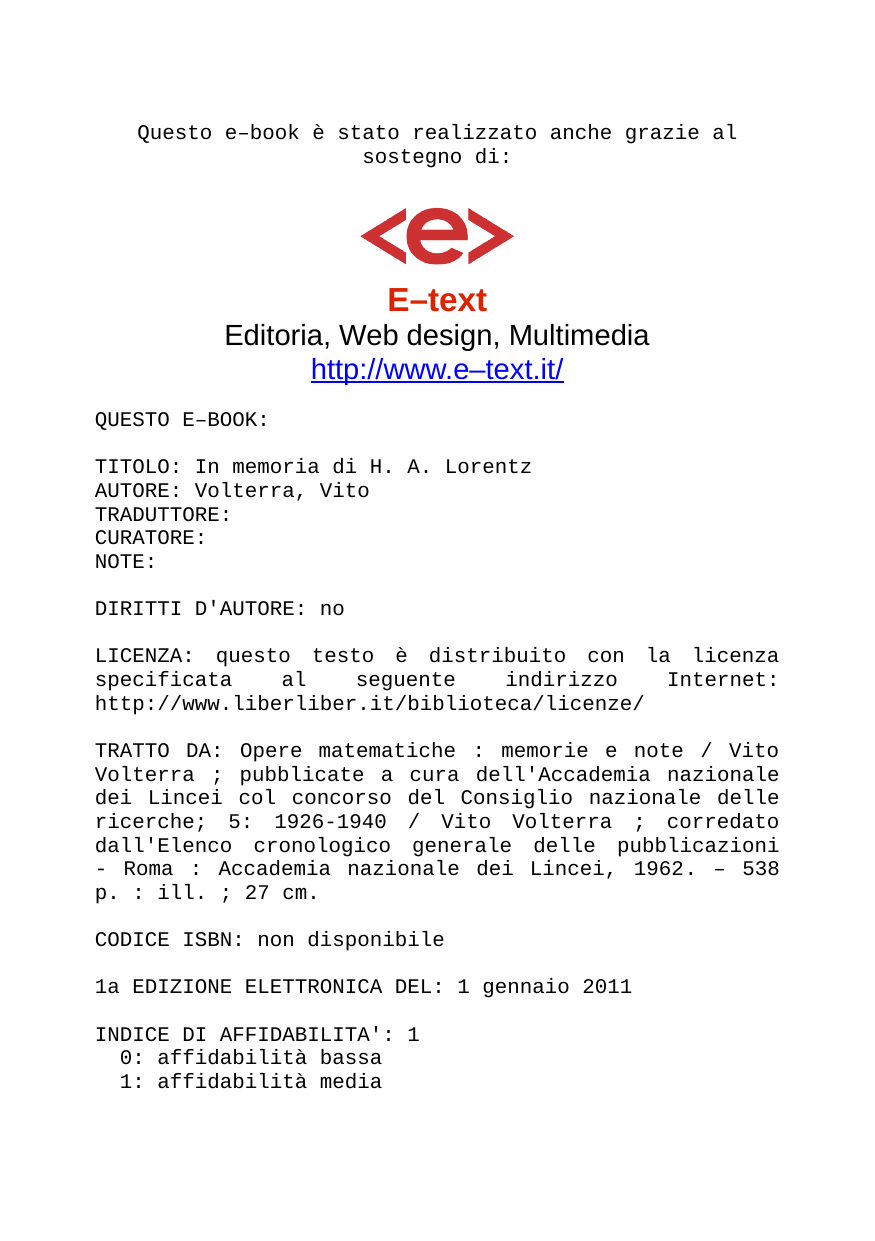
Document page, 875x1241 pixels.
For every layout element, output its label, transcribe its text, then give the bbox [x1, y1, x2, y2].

text INDICE DI AFFIDABILITA': 1 [94, 1024, 779, 1047]
text TITOLO: In memoria di H. A. Lorentz [94, 456, 779, 480]
text NOTE: [94, 551, 779, 574]
text Editoria, Web design, Multimedia [94, 318, 779, 352]
text E–text [94, 280, 779, 318]
picture [360, 207, 515, 265]
text TRADUTTORE: [94, 503, 779, 527]
text AUTORE: Volterra, Vito [94, 480, 779, 503]
text LICENZA: questo testo è distribuito con la licenza specificata al seguente indirizzo Internet: http://www.liberliber.it/biblioteca/licenze/ [94, 645, 779, 716]
text 1a EDIZIONE ELETTRONICA DEL: 1 gennaio 2011 [94, 976, 779, 1000]
text Questo e–book è stato realizzato anche grazie al sostegno di: [94, 122, 779, 169]
text CURATORE: [94, 527, 779, 551]
text http://www.e–text.it/ [94, 352, 779, 385]
text CODICE ISBN: non disponibile [94, 929, 779, 953]
text TRATTO DA: Opere matematiche : memorie e note / Vito Volterra ; pubblicate a cura dell'Accademia nazionale dei Lincei col concorso del Consiglio nazionale delle ricerche; 5: 1926-1940 / Vito Volterra ; corredato dall'Elenco cronologico generale delle pubblicazioni - Roma : Accademia nazionale dei Lincei, 1962. – 538 p. : ill. ; 27 cm. [94, 740, 779, 906]
text QUESTO E–BOOK: [94, 409, 779, 433]
text DIRITTI D'AUTORE: no [94, 598, 779, 622]
text 1: affidabilità media [94, 1071, 779, 1095]
text 0: affidabilità bassa [94, 1047, 779, 1071]
